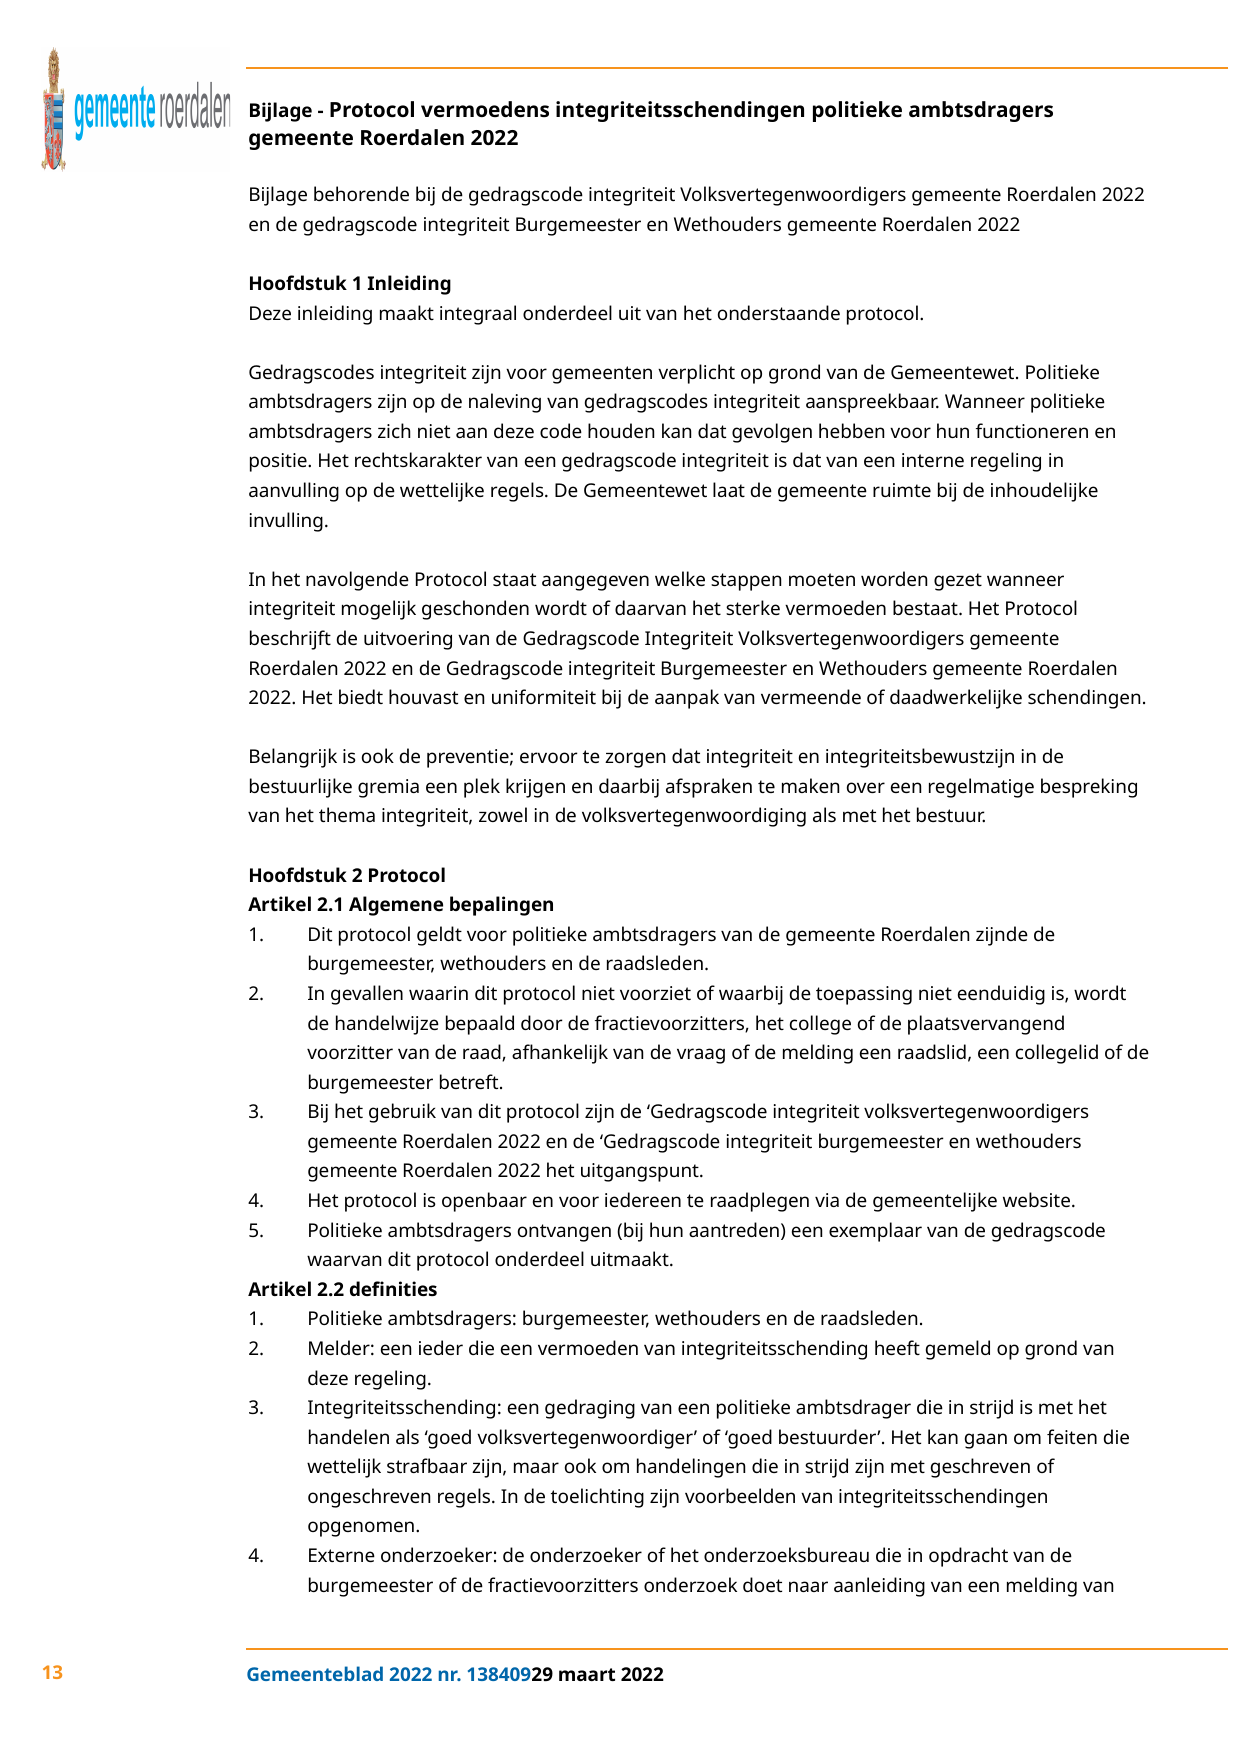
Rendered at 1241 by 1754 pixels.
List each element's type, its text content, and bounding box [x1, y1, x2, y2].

text Gedragscodes integriteit zijn voor gemeenten verplicht op grond van de Gemeentewet. Politieke ambtsdragers zijn op de naleving van gedragscodes integriteit aanspreekbaar. Wanneer politieke ambtsdragers zich niet aan deze code houden kan dat gevolgen hebben voor hun functioneren en positie. Het rechtskarakter van een gedragscode integriteit is dat van een interne regeling in aanvulling op de wettelijke regels. De Gemeentewet laat de gemeente ruimte bij de inhoudelijke invulling. [248, 359, 1152, 532]
text Hoofdstuk 1 Inleiding [248, 270, 1152, 296]
list Politieke ambtsdragers ontvangen (bij hun aantreden) een exemplaar van de gedragscode waarvan dit protocol onderdeel uitmaakt. [248, 1217, 1152, 1272]
text Artikel 2.2 definities [248, 1276, 1152, 1302]
list In gevallen waarin dit protocol niet voorziet of waarbij de toepassing niet eenduidig is, wordt de handelwijze bepaald door de fractievoorzitters, het college of de plaatsvervangend voorzitter van de raad, afhankelijk van de vraag of de melding een raadslid, een collegelid of de burgemeester betreft. [248, 980, 1152, 1094]
list Integriteitsschending: een gedraging van een politieke ambtsdrager die in strijd is met het handelen als ‘goed volksvertegenwoordiger’ of ‘goed bestuurder’. Het kan gaan om feiten die wettelijk strafbaar zijn, maar ook om handelingen die in strijd zijn met geschreven of ongeschreven regels. In de toelichting zijn voorbeelden van integriteitsschendingen opgenomen. [248, 1394, 1152, 1538]
text In het navolgende Protocol staat aangegeven welke stappen moeten worden gezet wanneer integriteit mogelijk geschonden wordt of daarvan het sterke vermoeden bestaat. Het Protocol beschrijft de uitvoering van de Gedragscode Integriteit Volksvertegenwoordigers gemeente Roerdalen 2022 en de Gedragscode integriteit Burgemeester en Wethouders gemeente Roerdalen 2022. Het biedt houvast en uniformiteit bij de aanpak van vermeende of daadwerkelijke schendingen. [248, 566, 1152, 710]
picture [41, 47, 231, 172]
text Belangrijk is ook de preventie; ervoor te zorgen dat integriteit en integriteitsbewustzijn in de bestuurlijke gremia een plek krijgen en daarbij afspraken te maken over een regelmatige bespreking van het thema integriteit, zowel in de volksvertegenwoordiging als met het bestuur. [248, 743, 1152, 828]
text Artikel 2.1 Algemene bepalingen [248, 891, 1152, 917]
list Het protocol is openbaar en voor iedereen te raadplegen via de gemeentelijke website. [248, 1187, 1152, 1213]
text Bijlage behorende bij de gedragscode integriteit Volksvertegenwoordigers gemeente Roerdalen 2022 en de gedragscode integriteit Burgemeester en Wethouders gemeente Roerdalen 2022 [248, 181, 1152, 237]
list Politieke ambtsdragers: burgemeester, wethouders en de raadsleden. [248, 1306, 1152, 1331]
list Externe onderzoeker: de onderzoeker of het onderzoeksbureau die in opdracht van de burgemeester of de fractievoorzitters onderzoek doet naar aanleiding van een melding van [248, 1542, 1152, 1597]
text Deze inleiding maakt integraal onderdeel uit van het onderstaande protocol. [248, 300, 1152, 325]
list Bij het gebruik van dit protocol zijn de ‘Gedragscode integriteit volksvertegenwoordigers gemeente Roerdalen 2022 en de ‘Gedragscode integriteit burgemeester en wethouders gemeente Roerdalen 2022 het uitgangspunt. [248, 1098, 1152, 1183]
list Dit protocol geldt voor politieke ambtsdragers van de gemeente Roerdalen zijnde de burgemeester, wethouders en de raadsleden. [248, 921, 1152, 976]
text Hoofdstuk 2 Protocol [248, 862, 1152, 887]
text Bijlage - Protocol vermoedens integriteitsschendingen politieke ambtsdragers gemeente Roerdalen 2022 [248, 95, 1152, 152]
list Melder: een ieder die een vermoeden van integriteitsschending heeft gemeld op grond van deze regeling. [248, 1335, 1152, 1390]
